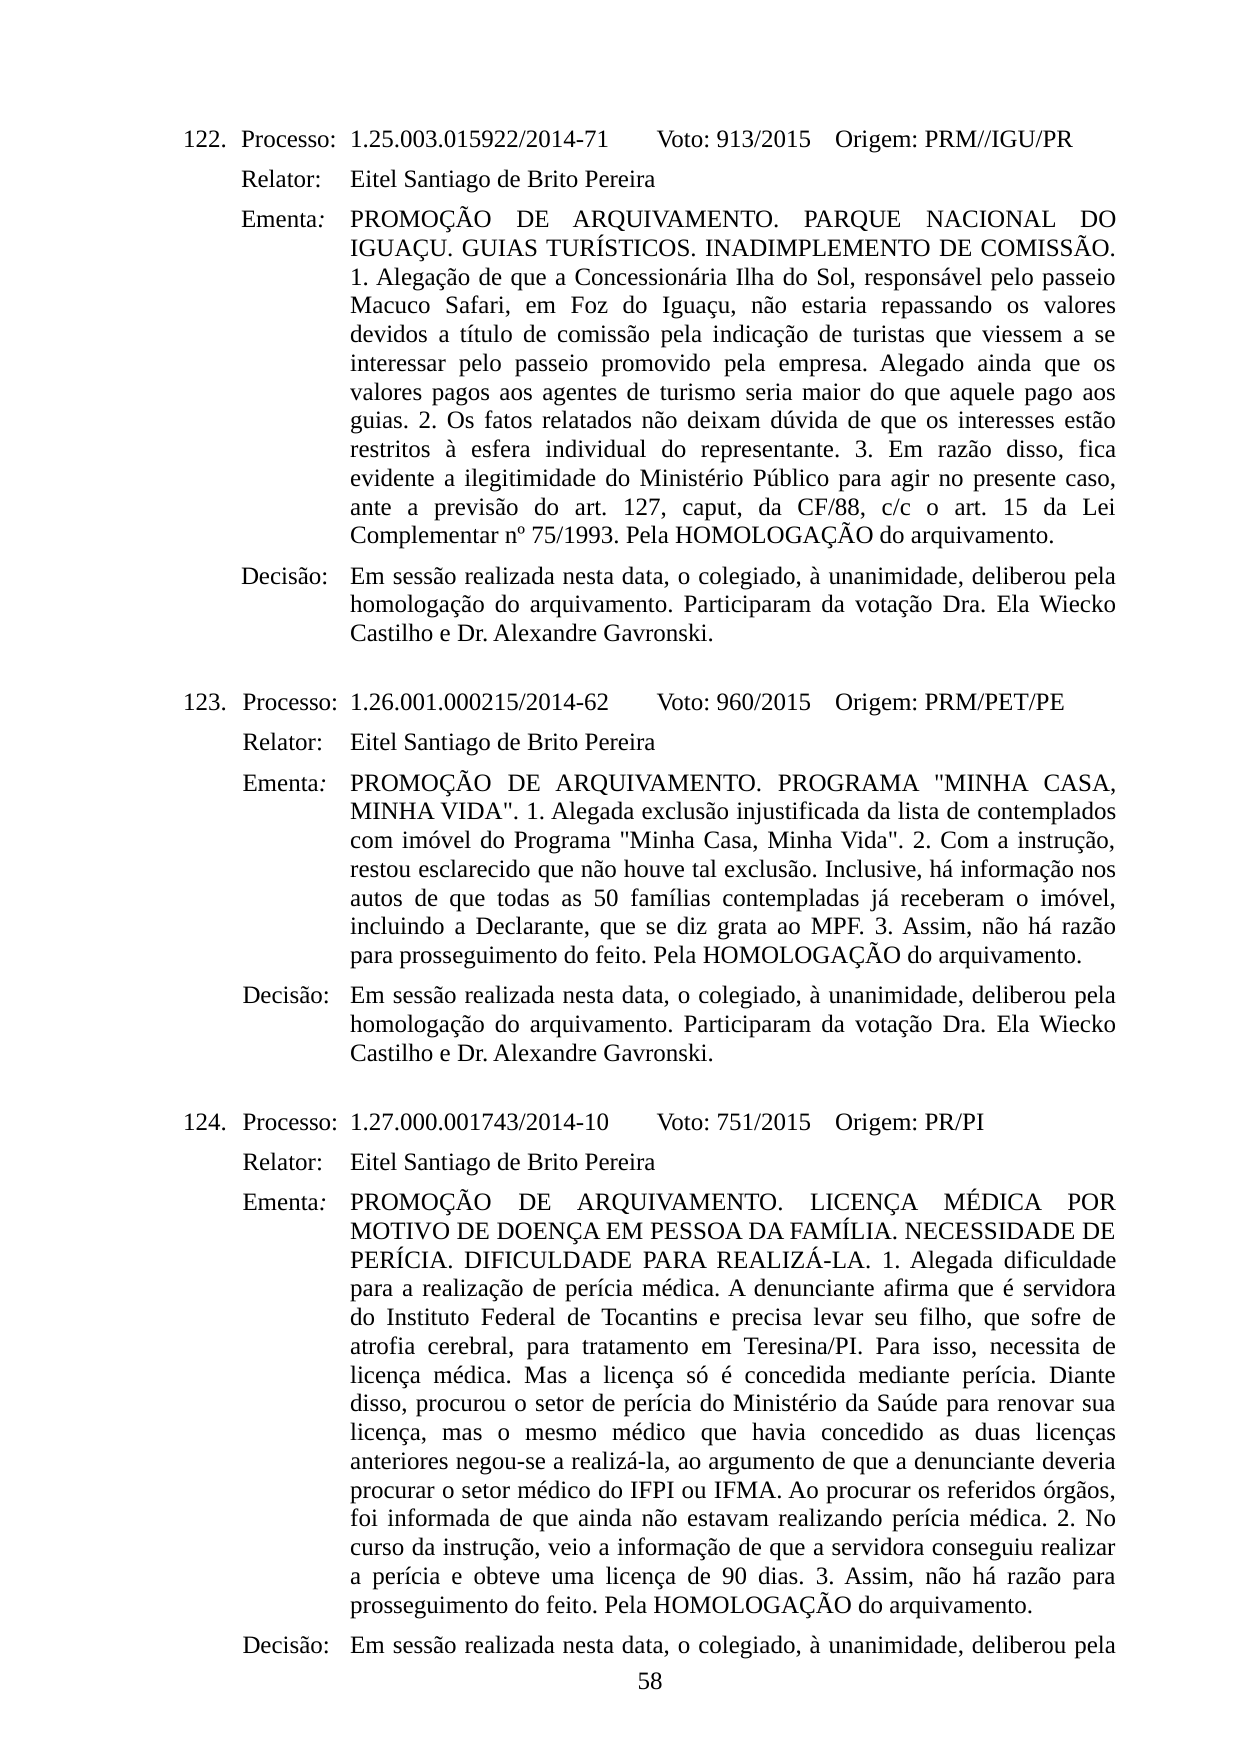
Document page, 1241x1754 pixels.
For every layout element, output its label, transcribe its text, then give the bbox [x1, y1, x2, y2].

table_header Origem: PRM//IGU/PR [829, 118, 1122, 158]
table_cell [177, 975, 237, 1072]
table_cell Relator: [235, 158, 344, 198]
table_header 122. [177, 118, 235, 158]
table_header Origem: PRM/PET/PE [829, 681, 1122, 722]
table_cell PROMOÇÃO DE ARQUIVAMENTO. PARQUE NACIONAL DO IGUAÇU. GUIAS TURÍSTICOS. INADIMPLEMENTO DE COMISSÃO. 1. Alegação de que a Concessionária Ilha do Sol, responsável pelo passeio Macuco Safari, em Foz do Iguaçu, não estaria repassando os valores devidos a título de comissão pela indicação de turistas que viessem a se interessar pelo passeio promovido pela empresa. Alegado ainda que os valores pagos aos agentes de turismo seria maior do que aquele pago aos guias. 2. Os fatos relatados não deixam dúvida de que os interesses estão restritos à esfera individual do representante. 3. Em razão disso, fica evidente a ilegitimidade do Ministério Público para agir no presente caso, ante a previsão do art. 127, caput, da CF/88, c/c o art. 15 da Lei Complementar nº 75/1993. Pela HOMOLOGAÇÃO do arquivamento. [344, 199, 1122, 555]
table_cell Em sessão realizada nesta data, o colegiado, à unanimidade, deliberou pela homologação do arquivamento. Participaram da votação Dra. Ela Wiecko Castilho e Dr. Alexandre Gavronski. [344, 975, 1122, 1072]
table_cell [177, 722, 237, 762]
table_cell Decisão: [237, 975, 344, 1072]
table_cell Relator: [237, 722, 344, 762]
table_cell [177, 1141, 237, 1181]
table_cell Eitel Santiago de Brito Pereira [344, 722, 1122, 762]
table_cell PROMOÇÃO DE ARQUIVAMENTO. PROGRAMA "MINHA CASA, MINHA VIDA". 1. Alegada exclusão injustificada da lista de contemplados com imóvel do Programa "Minha Casa, Minha Vida". 2. Com a instrução, restou esclarecido que não houve tal exclusão. Inclusive, há informação nos autos de que todas as 50 famílias contempladas já receberam o imóvel, incluindo a Declarante, que se diz grata ao MPF. 3. Assim, não há razão para prosseguimento do feito. Pela HOMOLOGAÇÃO do arquivamento. [344, 762, 1122, 974]
table_header Processo: [235, 118, 344, 158]
table_cell Ementa: [235, 199, 344, 555]
table_header 1.27.000.001743/2014-10 [344, 1101, 651, 1141]
table_cell Ementa: [237, 762, 344, 974]
table_cell Em sessão realizada nesta data, o colegiado, à unanimidade, deliberou pela homologação do arquivamento. Participaram da votação Dra. Ela Wiecko Castilho e Dr. Alexandre Gavronski. [344, 555, 1122, 653]
table_header Processo: [237, 681, 344, 722]
table_header Voto: 913/2015 [651, 118, 829, 158]
table_header 1.26.001.000215/2014-62 [344, 681, 651, 722]
table_cell [177, 555, 235, 653]
table_header Origem: PR/PI [829, 1101, 1122, 1141]
table_cell Em sessão realizada nesta data, o colegiado, à unanimidade, deliberou pela [344, 1624, 1122, 1664]
table_header Voto: 960/2015 [651, 681, 829, 722]
table_header 124. [177, 1101, 237, 1141]
table_cell Eitel Santiago de Brito Pereira [344, 158, 1122, 198]
table_cell PROMOÇÃO DE ARQUIVAMENTO. LICENÇA MÉDICA POR MOTIVO DE DOENÇA EM PESSOA DA FAMÍLIA. NECESSIDADE DE PERÍCIA. DIFICULDADE PARA REALIZÁ-LA. 1. Alegada dificuldade para a realização de perícia médica. A denunciante afirma que é servidora do Instituto Federal de Tocantins e precisa levar seu filho, que sofre de atrofia cerebral, para tratamento em Teresina/PI. Para isso, necessita de licença médica. Mas a licença só é concedida mediante perícia. Diante disso, procurou o setor de perícia do Ministério da Saúde para renovar sua licença, mas o mesmo médico que havia concedido as duas licenças anteriores negou-se a realizá-la, ao argumento de que a denunciante deveria procurar o setor médico do IFPI ou IFMA. Ao procurar os referidos órgãos, foi informada de que ainda não estavam realizando perícia médica. 2. No curso da instrução, veio a informação de que a servidora conseguiu realizar a perícia e obteve uma licença de 90 dias. 3. Assim, não há razão para prosseguimento do feito. Pela HOMOLOGAÇÃO do arquivamento. [344, 1181, 1122, 1624]
table_cell [177, 1181, 237, 1624]
table_cell [177, 158, 235, 198]
table_cell [177, 199, 235, 555]
table_cell [177, 1624, 237, 1664]
table_cell [177, 762, 237, 974]
table_cell Decisão: [235, 555, 344, 653]
table_cell Eitel Santiago de Brito Pereira [344, 1141, 1122, 1181]
table_header 123. [177, 681, 237, 722]
table_cell Ementa: [237, 1181, 344, 1624]
table_header Voto: 751/2015 [651, 1101, 829, 1141]
table_header Processo: [237, 1101, 344, 1141]
table_header 1.25.003.015922/2014-71 [344, 118, 651, 158]
table_cell Decisão: [237, 1624, 344, 1664]
table_cell Relator: [237, 1141, 344, 1181]
